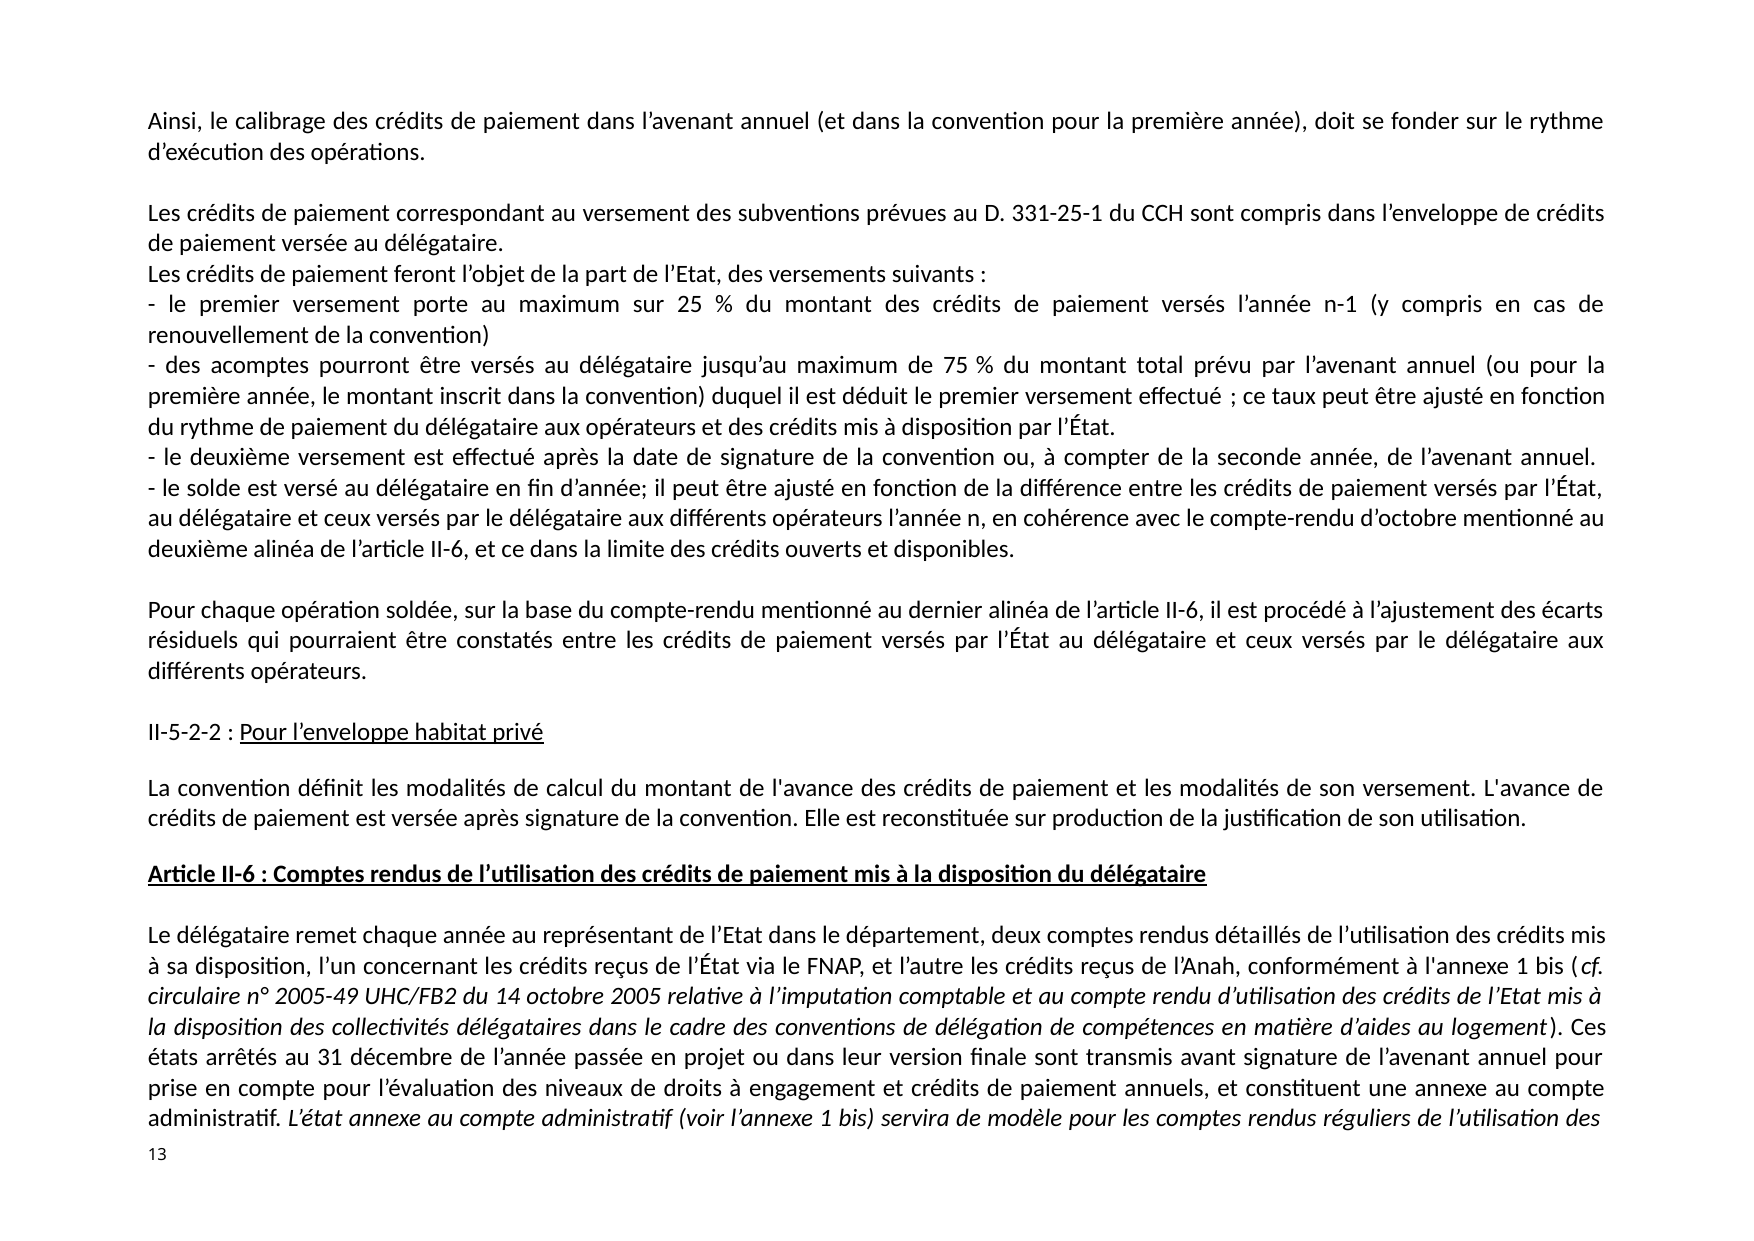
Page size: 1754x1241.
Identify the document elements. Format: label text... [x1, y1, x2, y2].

text Les crédits de paiement correspondant au versement des subventions prévues au D. 331-25-1 du CCH sont compris dans l’enveloppe de crédits de paiement versée au délégataire. [148, 167, 1606, 258]
text - le premier versement porte au maximum sur 25 % du montant des crédits de paiement versés l’année n-1 (y compris en cas de renouvellement de la convention) [148, 289, 1606, 350]
text Pour chaque opération soldée, sur la base du compte-rendu mentionné au dernier alinéa de l’article II-6, il est procédé à l’ajustement des écarts résiduels qui pourraient être constatés entre les crédits de paiement versés par l’État au délégataire et ceux versés par le délégataire aux différents opérateurs. [148, 594, 1606, 685]
text La convention définit les modalités de calcul du montant de l'avance des crédits de paiement et les modalités de son versement. L'avance de crédits de paiement est versée après signature de la convention. Elle est reconstituée sur production de la justification de son utilisation. [148, 772, 1606, 833]
text Les crédits de paiement feront l’objet de la part de l’Etat, des versements suivants : [148, 258, 1606, 289]
text - des acomptes pourront être versés au délégataire jusqu’au maximum de 75 % du montant total prévu par l’avenant annuel (ou pour la première année, le montant inscrit dans la convention) duquel il est déduit le premier versement effectué ; ce taux peut être ajusté en fonction du rythme de paiement du délégataire aux opérateurs et des crédits mis à disposition par l’État. [148, 350, 1606, 441]
text Article II-6 : Comptes rendus de l’utilisation des crédits de paiement mis à la disposition du délégataire [148, 858, 1606, 889]
text Ainsi, le calibrage des crédits de paiement dans l’avenant annuel (et dans la convention pour la première année), doit se fonder sur le rythme d’exécution des opérations. [148, 75, 1606, 167]
text Le délégataire remet chaque année au représentant de l’Etat dans le département, deux comptes rendus détaillés de l’utilisation des crédits mis à sa disposition, l’un concernant les crédits reçus de l’État via le FNAP, et l’autre les crédits reçus de l’Anah, conformément à l'annexe 1 bis (cf. circulaire n° 2005-49 UHC/FB2 du 14 octobre 2005 relative à l’imputation comptable et au compte rendu d’utilisation des crédits de l’Etat mis à la disposition des collectivités délégataires dans le cadre des conventions de délégation de compétences en matière d’aides au logement). Ces états arrêtés au 31 décembre de l’année passée en projet ou dans leur version finale sont transmis avant signature de l’avenant annuel pour prise en compte pour l’évaluation des niveaux de droits à engagement et crédits de paiement annuels, et constituent une annexe au compte administratif. L’état annexe au compte administratif (voir l’annexe 1 bis) servira de modèle pour les comptes rendus réguliers de l’utilisation des [148, 919, 1606, 1133]
text II-5-2-2 : Pour l’enveloppe habitat privé [148, 716, 1606, 746]
text - le deuxième versement est effectué après la date de signature de la convention ou, à compter de la seconde année, de l’avenant annuel. - le solde est versé au délégataire en fin d’année; il peut être ajusté en fonction de la différence entre les crédits de paiement versés par l’État, au délégataire et ceux versés par le délégataire aux différents opérateurs l’année n, en cohérence avec le compte-rendu d’octobre mentionné au deuxième alinéa de l’article II-6, et ce dans la limite des crédits ouverts et disponibles. [148, 441, 1606, 563]
